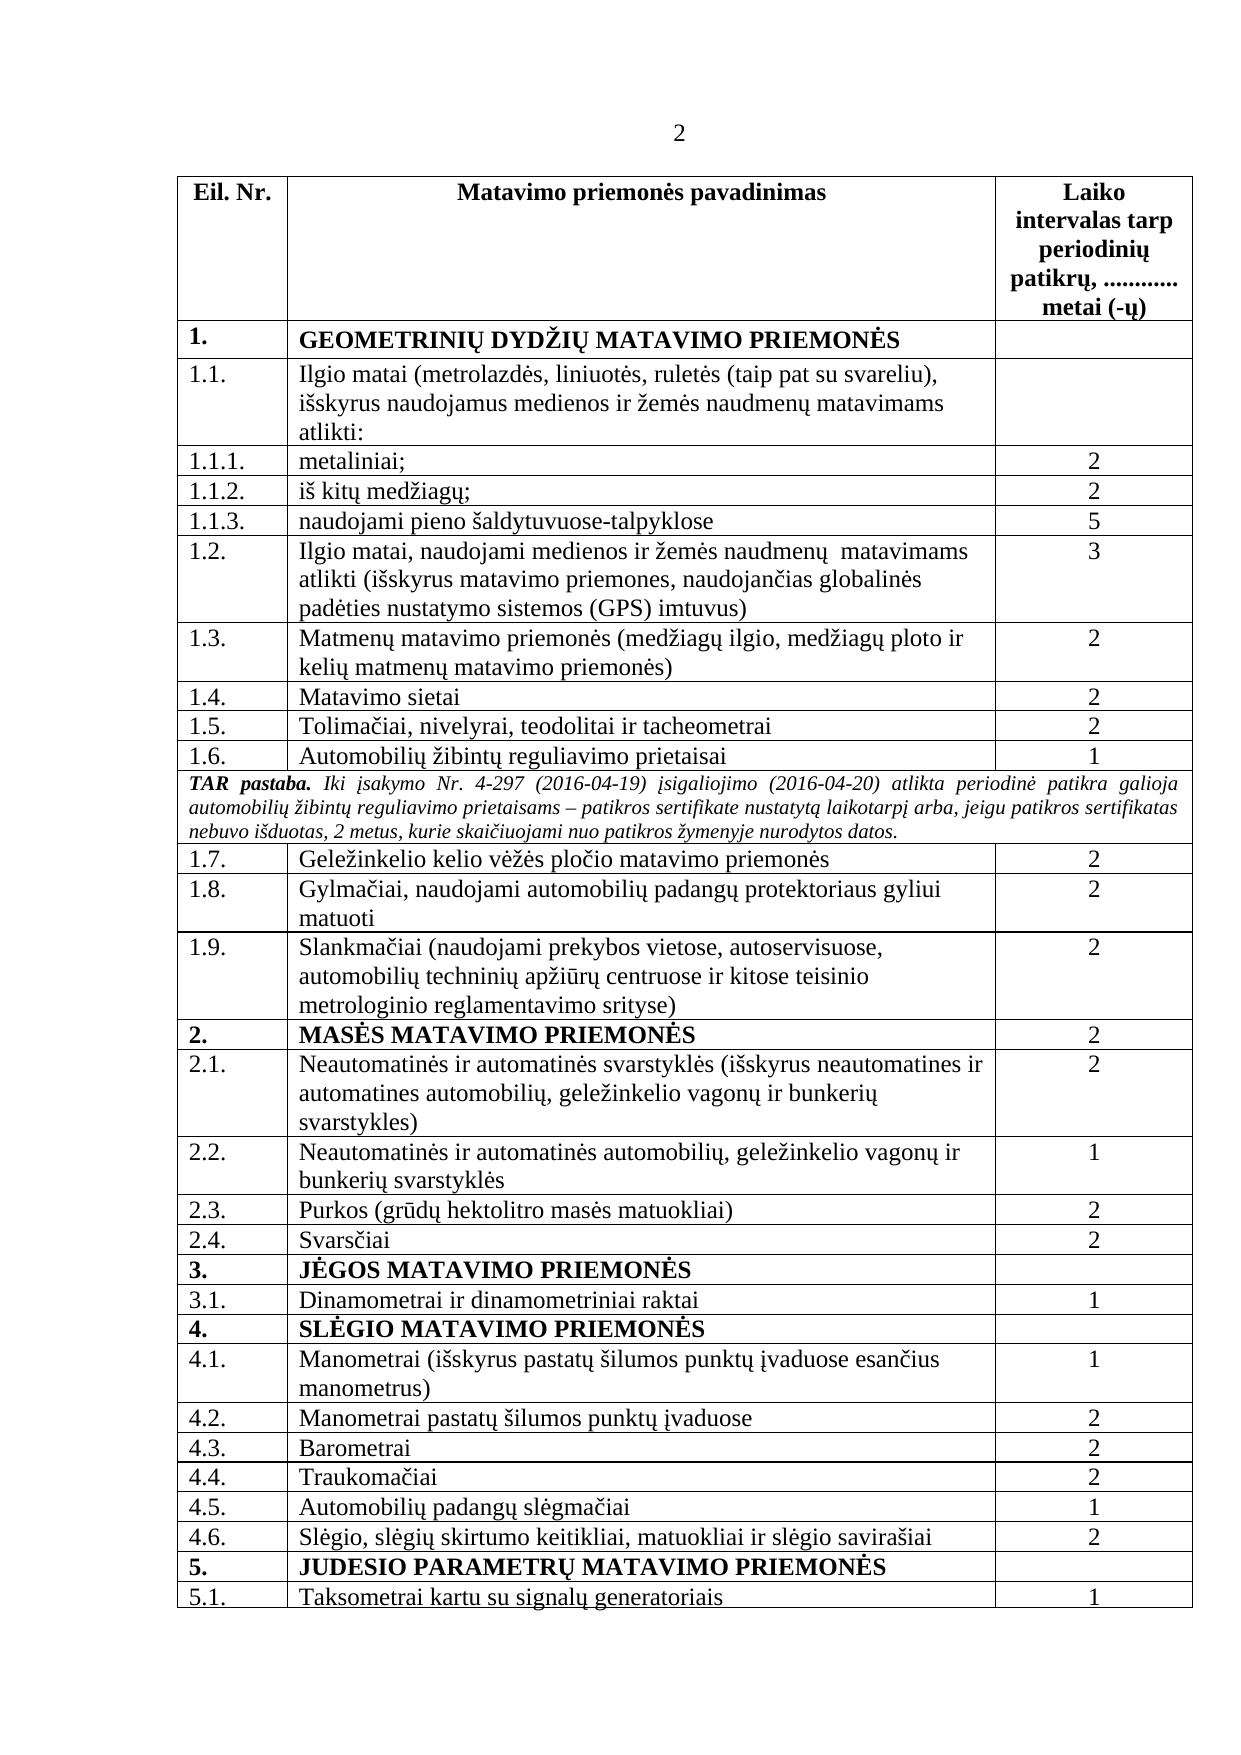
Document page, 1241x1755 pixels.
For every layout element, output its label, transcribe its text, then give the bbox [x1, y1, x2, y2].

table_cell 5.1. [178, 1582, 287, 1607]
table_cell [996, 321, 1192, 358]
table_cell Geležinkelio kelio vėžės pločio matavimo priemonės [288, 844, 995, 873]
table_cell 1.1.3. [178, 506, 287, 535]
table_cell 1. [178, 321, 287, 358]
table_cell 2.1. [178, 1050, 287, 1136]
table_cell Ilgio matai (metrolazdės, liniuotės, ruletės (taip pat su svareliu), išskyrus naudojamus medienos ir žemės naudmenų matavimams atlikti: [288, 359, 995, 445]
table_cell Neautomatinės ir automatinės automobilių, geležinkelio vagonų ir bunkerių svarstyklės [288, 1137, 995, 1194]
table_cell 2 [996, 446, 1192, 475]
table_cell GEOMETRINIŲ DYDŽIŲ MATAVIMO PRIEMONĖS [288, 321, 995, 358]
table_cell 2 [996, 476, 1192, 505]
table_cell 1.1.1. [178, 446, 287, 475]
table_cell Purkos (grūdų hektolitro masės matuokliai) [288, 1195, 995, 1224]
table_cell Automobilių padangų slėgmačiai [288, 1492, 995, 1521]
table_cell naudojami pieno šaldytuvuose-talpyklose [288, 506, 995, 535]
table_cell 1.5. [178, 711, 287, 740]
table_cell 3.1. [178, 1285, 287, 1313]
table_cell 2 [996, 933, 1192, 1019]
table_cell 2 [996, 1403, 1192, 1432]
table_cell 1.2. [178, 536, 287, 622]
table_cell 2 [996, 844, 1192, 873]
table_cell Svarsčiai [288, 1225, 995, 1254]
table_cell 4.2. [178, 1403, 287, 1432]
table_cell 5 [996, 506, 1192, 535]
table_header Laiko intervalas tarp periodinių patikrų, ............ metai (-ų) [996, 177, 1192, 320]
table_cell 1 [996, 1285, 1192, 1313]
table_cell Tolimačiai, nivelyrai, teodolitai ir tacheometrai [288, 711, 995, 740]
table_cell iš kitų medžiagų; [288, 476, 995, 505]
table_cell 1 [996, 741, 1192, 770]
table_cell Automobilių žibintų reguliavimo prietaisai [288, 741, 995, 770]
table_cell 1 [996, 1137, 1192, 1194]
table_cell [996, 1552, 1192, 1581]
table_cell 1.4. [178, 682, 287, 710]
table_cell 2 [996, 711, 1192, 740]
table_cell 1.7. [178, 844, 287, 873]
table_cell Matmenų matavimo priemonės (medžiagų ilgio, medžiagų ploto ir kelių matmenų matavimo priemonės) [288, 623, 995, 681]
table_cell [996, 1255, 1192, 1284]
table_cell SLĖGIO MATAVIMO PRIEMONĖS [288, 1315, 995, 1343]
table_cell 1.1.2. [178, 476, 287, 505]
table_cell 1 [996, 1582, 1192, 1607]
table_cell 1.6. [178, 741, 287, 770]
table_cell 2 [996, 623, 1192, 681]
table_cell 3 [996, 536, 1192, 622]
table_cell 1 [996, 1344, 1192, 1402]
table_cell 1.9. [178, 933, 287, 1019]
table_cell 4.1. [178, 1344, 287, 1402]
table_cell Barometrai [288, 1433, 995, 1461]
table_header Matavimo priemonės pavadinimas [288, 177, 995, 320]
table_cell Neautomatinės ir automatinės svarstyklės (išskyrus neautomatines ir automatines automobilių, geležinkelio vagonų ir bunkerių svarstykles) [288, 1050, 995, 1136]
table_cell 2.4. [178, 1225, 287, 1254]
table_cell 2 [996, 1433, 1192, 1461]
table_cell JĖGOS MATAVIMO PRIEMONĖS [288, 1255, 995, 1284]
table_cell 5. [178, 1552, 287, 1581]
table_cell 2 [996, 1195, 1192, 1224]
table_cell 2 [996, 1050, 1192, 1136]
table_cell 4.4. [178, 1463, 287, 1491]
table_cell Manometrai pastatų šilumos punktų įvaduose [288, 1403, 995, 1432]
table_cell Slėgio, slėgių skirtumo keitikliai, matuokliai ir slėgio savirašiai [288, 1522, 995, 1551]
table_cell Traukomačiai [288, 1463, 995, 1491]
table_cell 1.1. [178, 359, 287, 445]
table_cell metaliniai; [288, 446, 995, 475]
table_cell 2 [996, 1463, 1192, 1491]
table_cell 4.3. [178, 1433, 287, 1461]
table_cell 2 [996, 682, 1192, 710]
table_cell 1.8. [178, 874, 287, 931]
table_cell 2.2. [178, 1137, 287, 1194]
table_cell MASĖS MATAVIMO PRIEMONĖS [288, 1020, 995, 1048]
table_cell 2 [996, 1522, 1192, 1551]
table_cell Matavimo sietai [288, 682, 995, 710]
table_cell 4.5. [178, 1492, 287, 1521]
table_cell TAR pastaba. Iki įsakymo Nr. 4-297 (2016-04-19) įsigaliojimo (2016-04-20) atlikta periodinė patikra galioja automobilių žibintų reguliavimo prietaisams – patikros sertifikate nustatytą laikotarpį arba, jeigu patikros sertifikatas nebuvo išduotas, 2 metus, kurie skaičiuojami nuo patikros žymenyje nurodytos datos. [178, 771, 1192, 843]
table_cell Gylmačiai, naudojami automobilių padangų protektoriaus gyliui matuoti [288, 874, 995, 931]
table_header Eil. Nr. [178, 177, 287, 320]
table_cell JUDESIO PARAMETRŲ MATAVIMO PRIEMONĖS [288, 1552, 995, 1581]
table_cell Ilgio matai, naudojami medienos ir žemės naudmenų matavimams atlikti (išskyrus matavimo priemones, naudojančias globalinės padėties nustatymo sistemos (GPS) imtuvus) [288, 536, 995, 622]
table_cell Slankmačiai (naudojami prekybos vietose, autoservisuose, automobilių techninių apžiūrų centruose ir kitose teisinio metrologinio reglamentavimo srityse) [288, 933, 995, 1019]
table_cell 2 [996, 1225, 1192, 1254]
table_cell [996, 359, 1192, 445]
table_cell 1 [996, 1492, 1192, 1521]
table_cell Manometrai (išskyrus pastatų šilumos punktų įvaduose esančius manometrus) [288, 1344, 995, 1402]
table_cell [996, 1315, 1192, 1343]
table_cell Dinamometrai ir dinamometriniai raktai [288, 1285, 995, 1313]
table_cell 1.3. [178, 623, 287, 681]
table_cell 2 [996, 1020, 1192, 1048]
table_cell Taksometrai kartu su signalų generatoriais [288, 1582, 995, 1607]
table_cell 4. [178, 1315, 287, 1343]
table_cell 2.3. [178, 1195, 287, 1224]
table_cell 2. [178, 1020, 287, 1048]
table_cell 3. [178, 1255, 287, 1284]
table_cell 4.6. [178, 1522, 287, 1551]
table_cell 2 [996, 874, 1192, 931]
